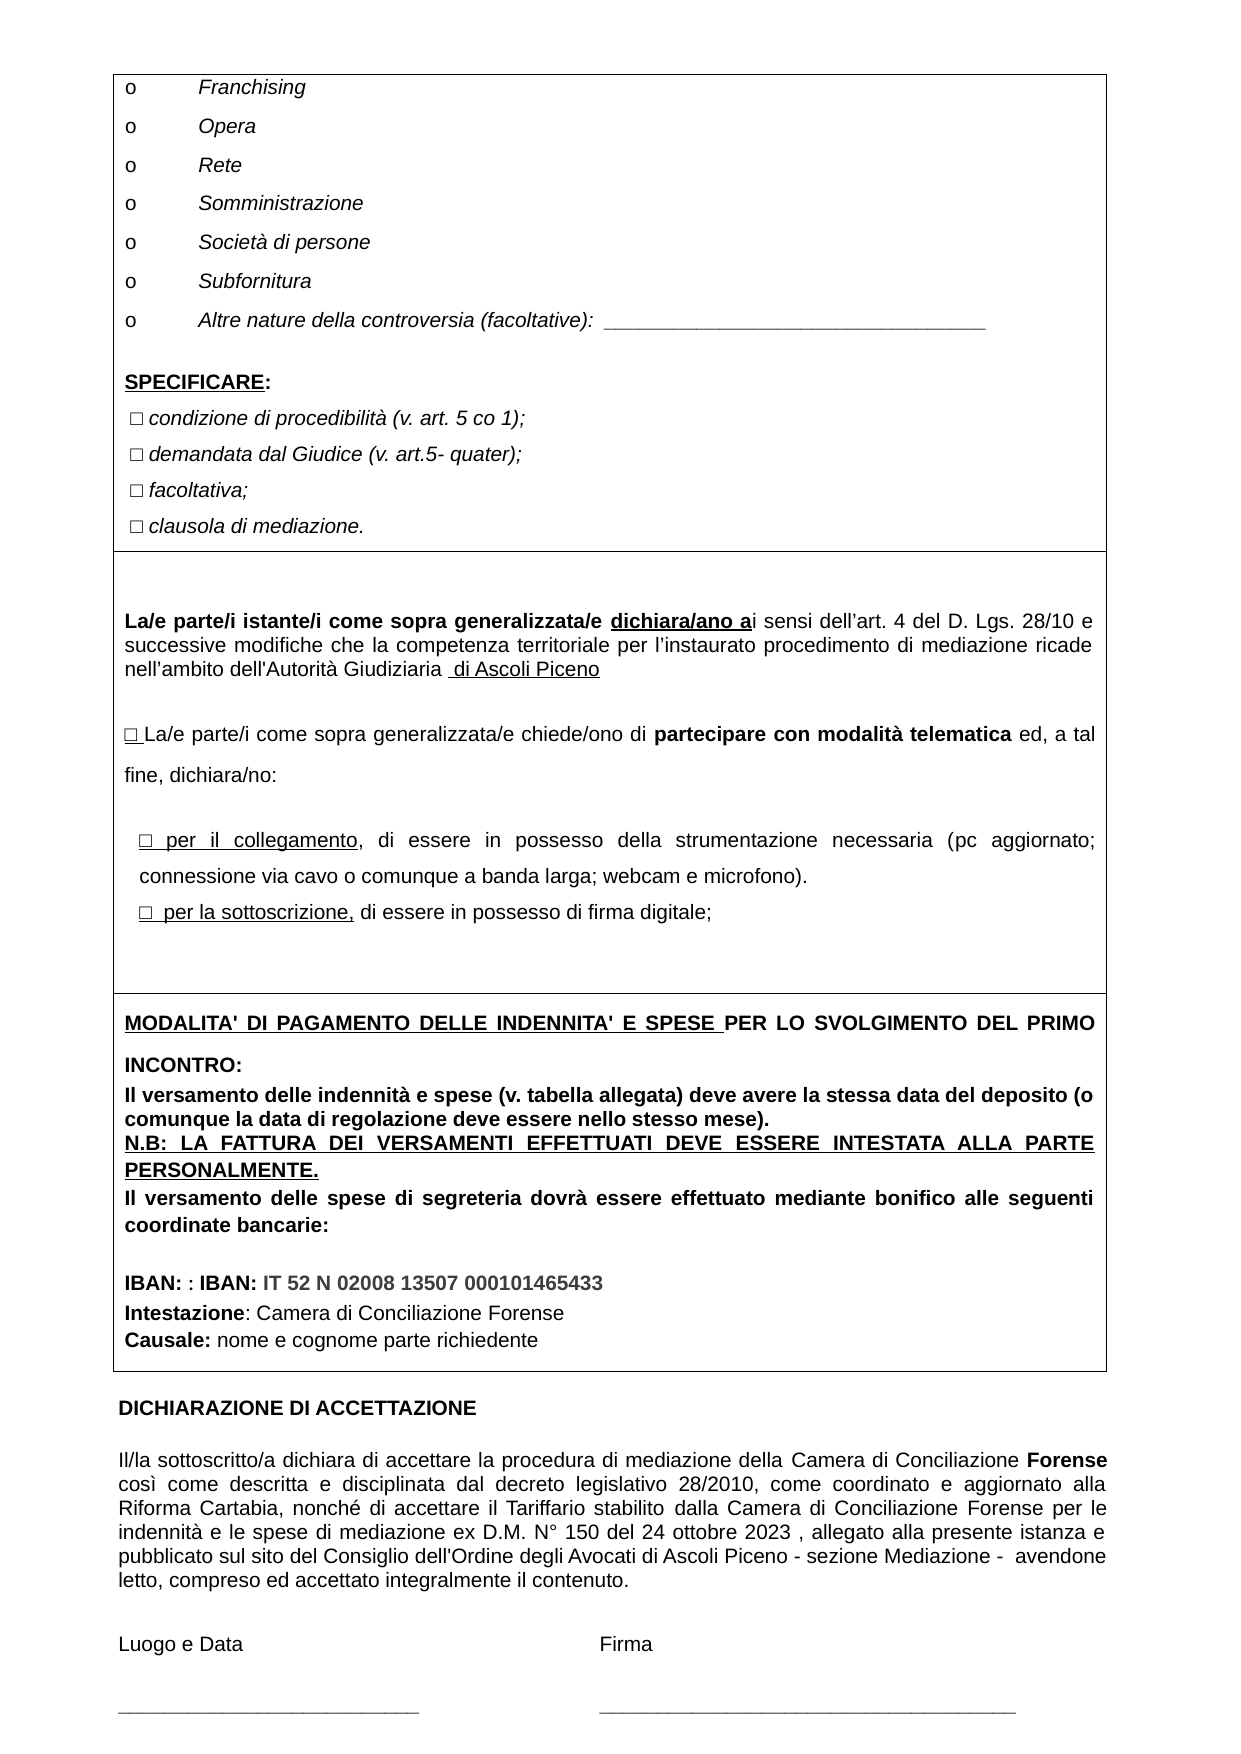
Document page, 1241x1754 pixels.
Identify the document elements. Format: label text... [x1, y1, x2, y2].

text Il/la sottoscritto/a dichiara di accettare la procedura di mediazione della Camera di Conciliazione Forense così come descritta e disciplinata dal decreto legislativo 28/2010, come coordinato e aggiornato alla Riforma Cartabia, nonché di accettare il Tariffario stabilito dalla Camera di Conciliazione Forense per le indennità e le spese di mediazione ex D.M. N° 150 del 24 ottobre 2023 , allegato alla presente istanza e pubblicato sul sito del Consiglio dell'Ordine degli Avocati di Ascoli Piceno - sezione Mediazione - avendone letto, compreso ed accettato integralmente il contenuto. [118, 1448, 1107, 1591]
table_cell La/e parte/i istante/i come sopra generalizzata/e dichiara/ano ai sensi dell’art. 4 del D. Lgs. 28/10 e successive modifiche che la competenza territoriale per l’instaurato procedimento di mediazione ricade nell’ambito dell'Autorità Giudiziaria di Ascoli Piceno □ La/e parte/i come sopra generalizzata/e chiede/ono di partecipare con modalità telematica ed, a tal fine, dichiara/no: □ per il collegamento, di essere in possesso della strumentazione necessaria (pc aggiornato; connessione via cavo o comunque a banda larga; webcam e microfono). □ per la sottoscrizione, di essere in possesso di firma digitale; [114, 552, 1106, 993]
table_header BREVE DESCRIZIONE DEI FATTI SI ALLEGA LA SEGUENTE DOCUMENTAZIONE accessibile alle parti: - copia del mandato del difensore nella procedura; - informativa privacy sottoscritta; - documentazione attestante il versamento delle spese di avvio per lo svolgimento del primo incontro in base al valore dichiarato (v. Tabella Indennità); - copia del documento d’identità in corso di validità; - copia della visura o della documentazione attestante i poteri del rappresentante della persona giuridica; - copia del provvedimento del giudice (se mediazione delegata); - copia della clausola contrattuale di mediazione (se presente); - specificare ulteriore documentazione SI ALLEGA LA SEGUENTE DOCUMENTAZIONE riservata all’attenzione del solo mediatore: - - VALORE DELLA DOMANDA: € _____________ Materia: Condominio Diritti reali Divisione Successione ereditaria Patti di Famiglia Locazione Comodato Affitto aziende Risarcimento danni da diffamazione a mezzo stampa Risarcimento danni per responsabilità medica e/o sanitaria Contratti bancari Contratti finanziari Contratti assicurativi Inadempimenti dovuti alle misure di contenimento COVID d.l. 6/20art. 3 co.6bis e 6ter Associazione in partecipazione Consorzio Franchising Opera Rete Somministrazione Società di persone Subfornitura Altre nature della controversia (facoltative): _________________________________ SPECIFICARE: □ condizione di procedibilità (v. art. 5 co 1); □ demandata dal Giudice (v. art.5- quater); □ facoltativa; □ clausola di mediazione. [114, 75, 1106, 551]
text DICHIARAZIONE DI ACCETTAZIONE [118, 1396, 1107, 1419]
text Luogo e Data Firma [118, 1631, 1107, 1655]
table_cell MODALITA' DI PAGAMENTO DELLE INDENNITA' E SPESE PER LO SVOLGIMENTO DEL PRIMO INCONTRO: Il versamento delle indennità e spese (v. tabella allegata) deve avere la stessa data del deposito (o comunque la data di regolazione deve essere nello stesso mese). N.B: LA FATTURA DEI VERSAMENTI EFFETTUATI DEVE ESSERE INTESTATA ALLA PARTE PERSONALMENTE. Il versamento delle spese di segreteria dovrà essere effettuato mediante bonifico alle seguenti coordinate bancarie: IBAN: : IBAN: IT 52 N 02008 13507 000101465433 Intestazione: Camera di Conciliazione Forense Causale: nome e cognome parte richiedente [114, 994, 1106, 1371]
text __________________________ ____________________________________ [118, 1692, 1107, 1716]
